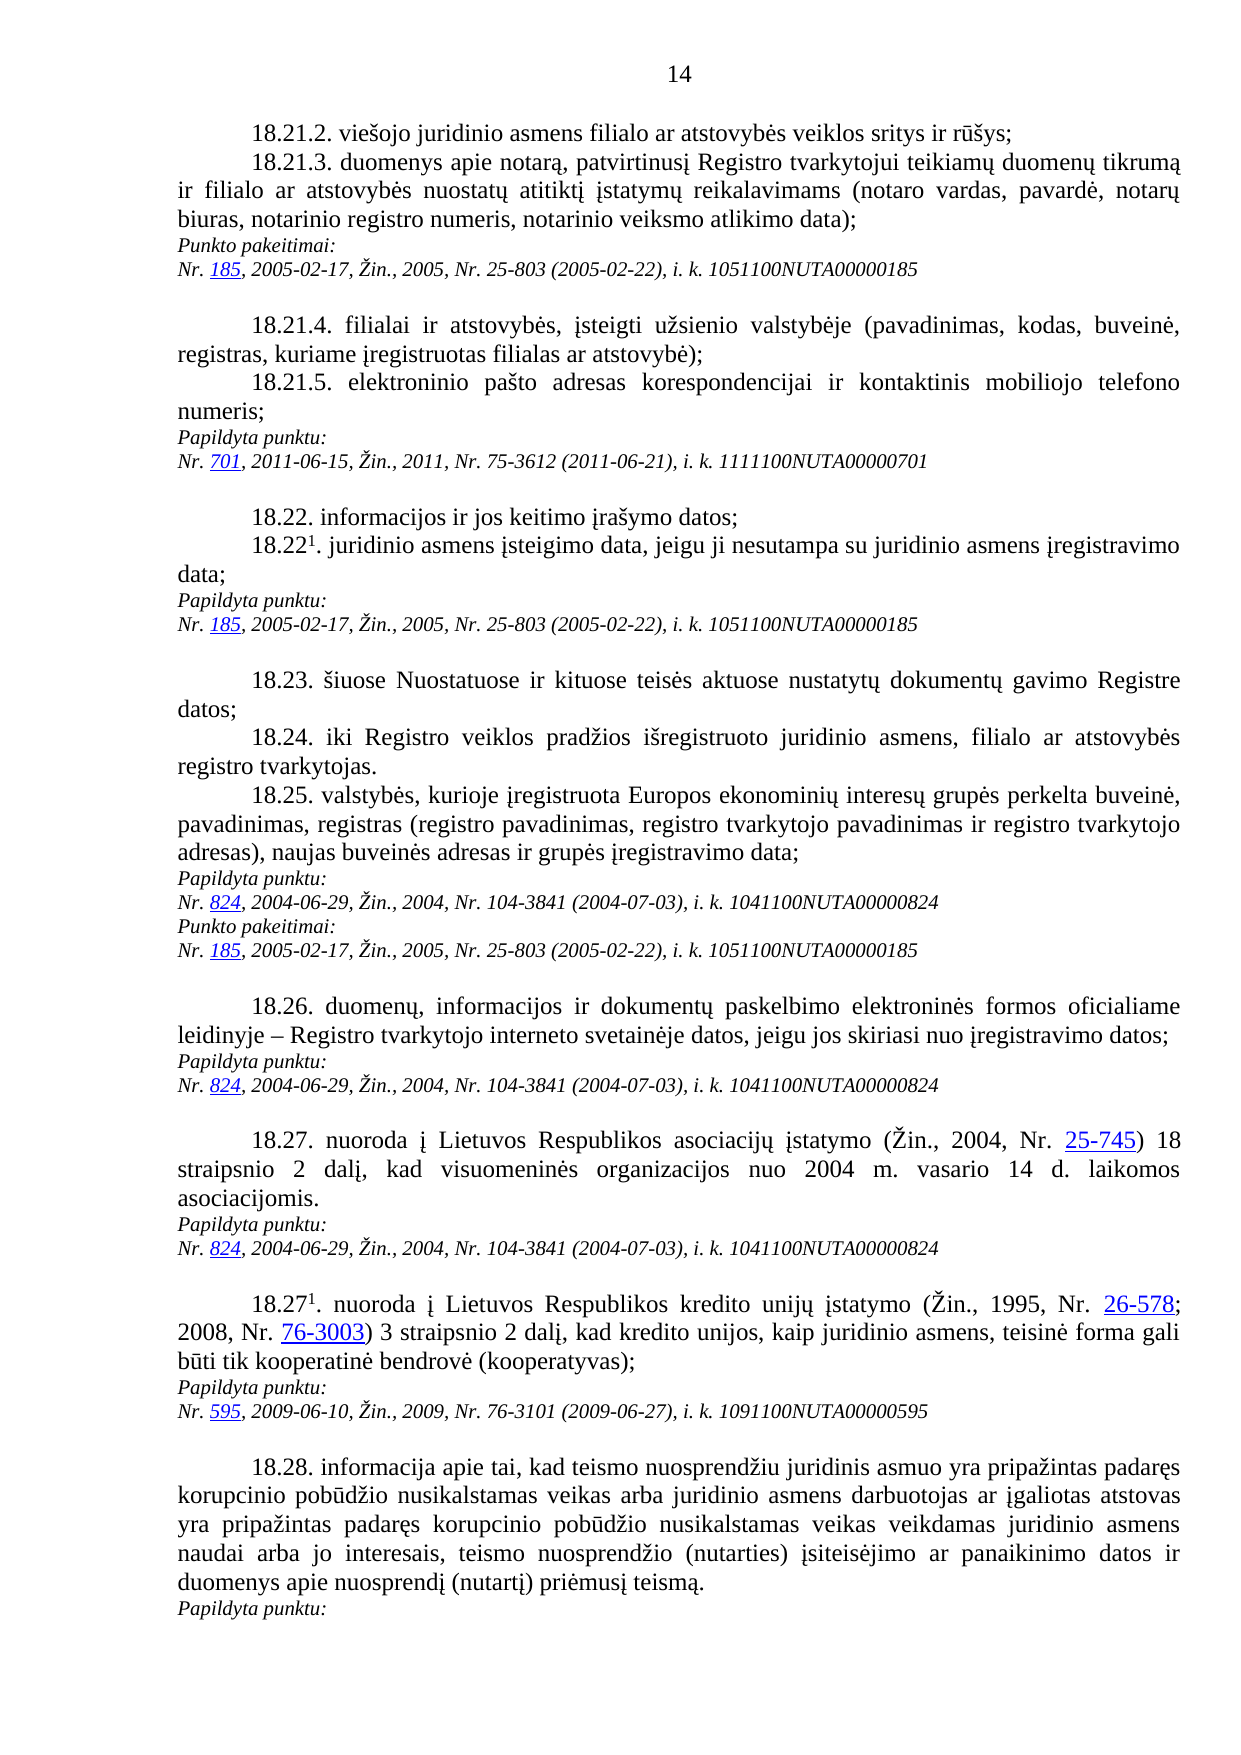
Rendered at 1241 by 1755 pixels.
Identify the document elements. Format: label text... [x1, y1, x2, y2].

text Papildyta punktu: [177, 425, 1181, 449]
text 18.22. informacijos ir jos keitimo įrašymo datos; [177, 502, 1181, 531]
text Nr. 824, 2004-06-29, Žin., 2004, Nr. 104-3841 (2004-07-03), i. k. 1041100NUTA00000824 [177, 890, 1181, 914]
text Papildyta punktu: [177, 588, 1181, 612]
text 18.21.2. viešojo juridinio asmens filialo ar atstovybės veiklos sritys ir rūšys; [177, 118, 1181, 147]
text 18.26. duomenų, informacijos ir dokumentų paskelbimo elektroninės formos oficialiame leidinyje – Registro tvarkytojo interneto svetainėje datos, jeigu jos skiriasi nuo įregistravimo datos; [177, 991, 1181, 1049]
text 18.21.4. filialai ir atstovybės, įsteigti užsienio valstybėje (pavadinimas, kodas, buveinė, registras, kuriame įregistruotas filialas ar atstovybė); [177, 310, 1181, 367]
text Punkto pakeitimai: [177, 914, 1181, 938]
text Papildyta punktu: [177, 1596, 1181, 1620]
text 18.28. informacija apie tai, kad teismo nuosprendžiu juridinis asmuo yra pripažintas padaręs korupcinio pobūdžio nusikalstamas veikas arba juridinio asmens darbuotojas ar įgaliotas atstovas yra pripažintas padaręs korupcinio pobūdžio nusikalstamas veikas veikdamas juridinio asmens naudai arba jo interesais, teismo nuosprendžio (nutarties) įsiteisėjimo ar panaikinimo datos ir duomenys apie nuosprendį (nutartį) priėmusį teismą. [177, 1452, 1181, 1596]
text Punkto pakeitimai: [177, 233, 1181, 257]
text 18.27. nuoroda į Lietuvos Respublikos asociacijų įstatymo (Žin., 2004, Nr. 25-745) 18 straipsnio 2 dalį, kad visuomeninės organizacijos nuo 2004 m. vasario 14 d. laikomos asociacijomis. [177, 1126, 1181, 1212]
text Nr. 185, 2005-02-17, Žin., 2005, Nr. 25-803 (2005-02-22), i. k. 1051100NUTA00000185 [177, 612, 1181, 636]
text Nr. 824, 2004-06-29, Žin., 2004, Nr. 104-3841 (2004-07-03), i. k. 1041100NUTA00000824 [177, 1073, 1181, 1097]
text Nr. 824, 2004-06-29, Žin., 2004, Nr. 104-3841 (2004-07-03), i. k. 1041100NUTA00000824 [177, 1236, 1181, 1260]
text 18.25. valstybės, kurioje įregistruota Europos ekonominių interesų grupės perkelta buveinė, pavadinimas, registras (registro pavadinimas, registro tvarkytojo pavadinimas ir registro tvarkytojo adresas), naujas buveinės adresas ir grupės įregistravimo data; [177, 780, 1181, 866]
text 18.21.5. elektroninio pašto adresas korespondencijai ir kontaktinis mobiliojo telefono numeris; [177, 367, 1181, 425]
text Nr. 701, 2011-06-15, Žin., 2011, Nr. 75-3612 (2011-06-21), i. k. 1111100NUTA00000701 [177, 449, 1181, 473]
text Papildyta punktu: [177, 1049, 1181, 1073]
text 18.23. šiuose Nuostatuose ir kituose teisės aktuose nustatytų dokumentų gavimo Registre datos; [177, 665, 1181, 722]
text Papildyta punktu: [177, 1375, 1181, 1399]
text Nr. 595, 2009-06-10, Žin., 2009, Nr. 76-3101 (2009-06-27), i. k. 1091100NUTA00000595 [177, 1399, 1181, 1423]
text 18.21.3. duomenys apie notarą, patvirtinusį Registro tvarkytojui teikiamų duomenų tikrumą ir filialo ar atstovybės nuostatų atitiktį įstatymų reikalavimams (notaro vardas, pavardė, notarų biuras, notarinio registro numeris, notarinio veiksmo atlikimo data); [177, 147, 1181, 233]
text Papildyta punktu: [177, 1212, 1181, 1236]
text Papildyta punktu: [177, 866, 1181, 890]
text 18.24. iki Registro veiklos pradžios išregistruoto juridinio asmens, filialo ar atstovybės registro tvarkytojas. [177, 722, 1181, 780]
text Nr. 185, 2005-02-17, Žin., 2005, Nr. 25-803 (2005-02-22), i. k. 1051100NUTA00000185 [177, 938, 1181, 962]
text Nr. 185, 2005-02-17, Žin., 2005, Nr. 25-803 (2005-02-22), i. k. 1051100NUTA00000185 [177, 257, 1181, 281]
text 18.271. nuoroda į Lietuvos Respublikos kredito unijų įstatymo (Žin., 1995, Nr. 26-578; 2008, Nr. 76-3003) 3 straipsnio 2 dalį, kad kredito unijos, kaip juridinio asmens, teisinė forma gali būti tik kooperatinė bendrovė (kooperatyvas); [177, 1289, 1181, 1375]
text 18.221. juridinio asmens įsteigimo data, jeigu ji nesutampa su juridinio asmens įregistravimo data; [177, 531, 1181, 588]
